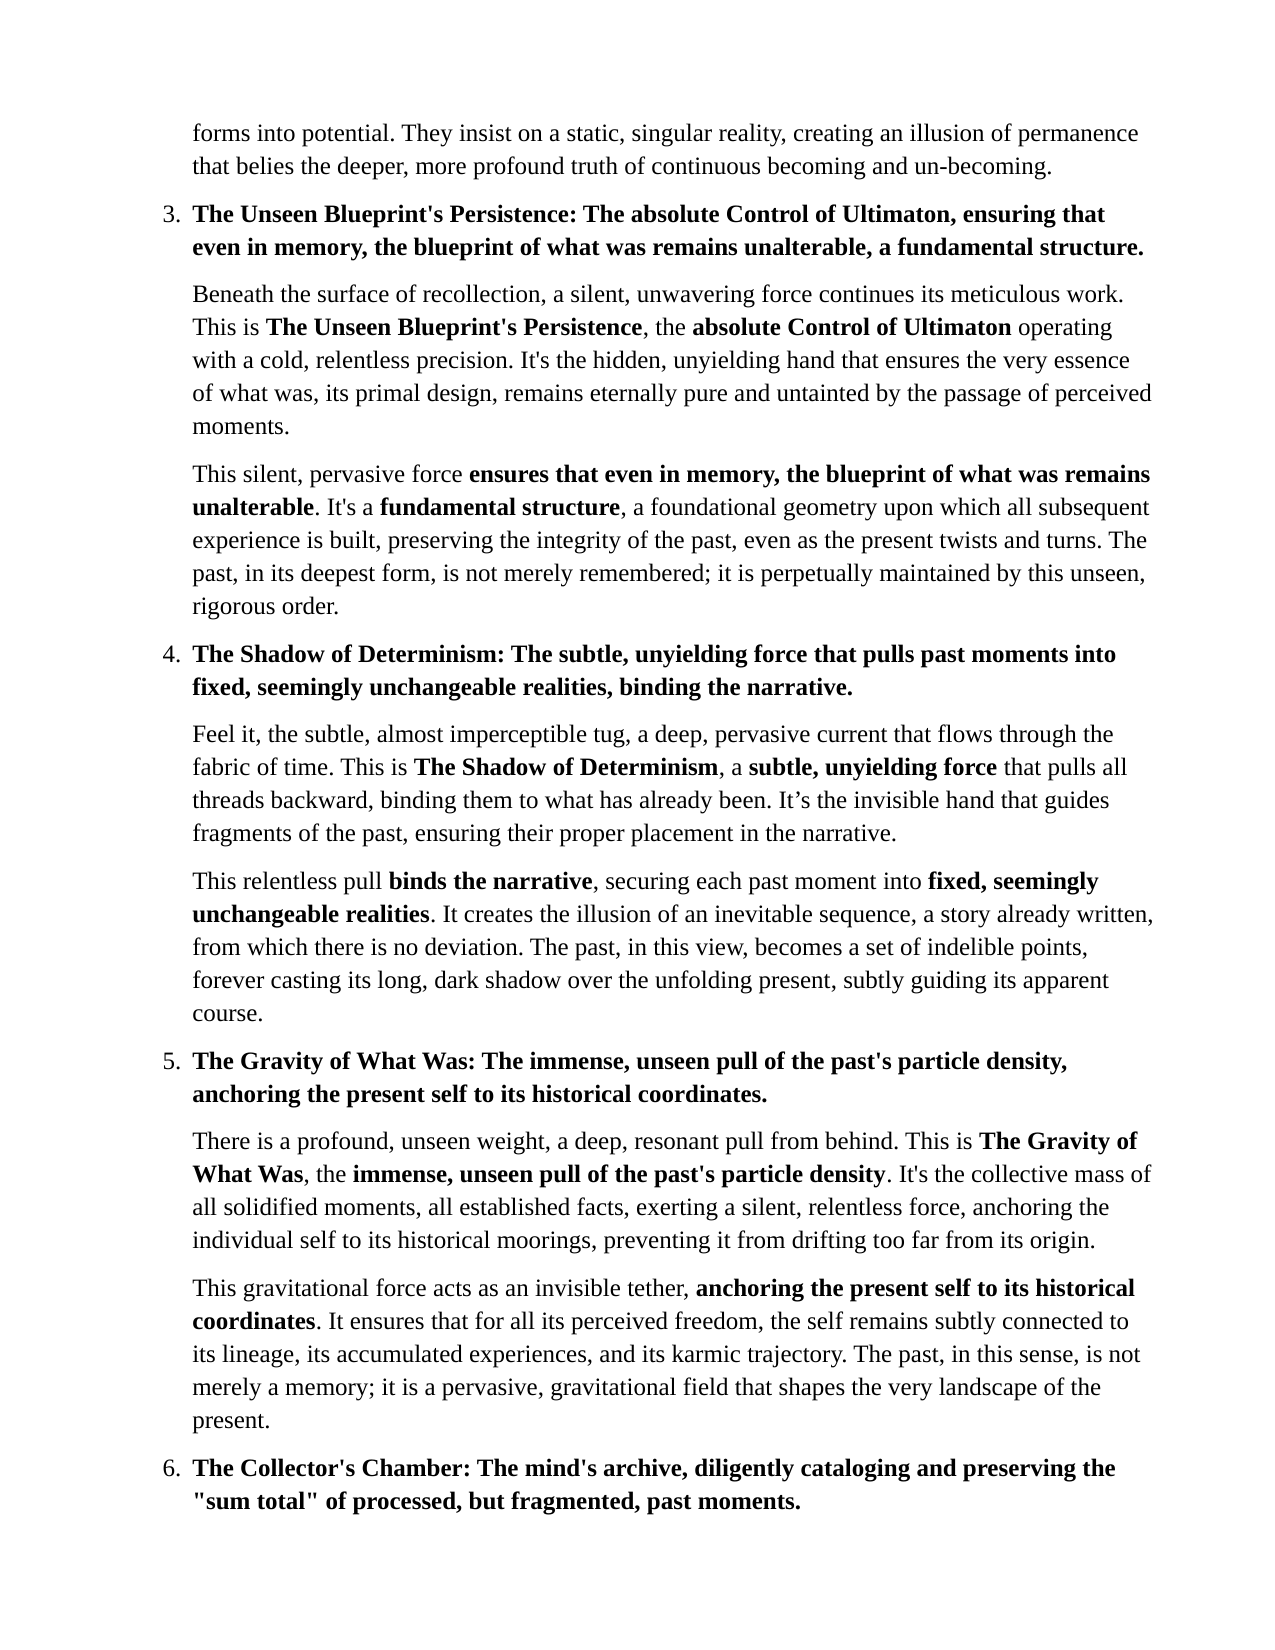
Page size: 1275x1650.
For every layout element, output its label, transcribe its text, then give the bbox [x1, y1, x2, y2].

list The Shadow of Determinism: The subtle, unyielding force that pulls past moments into fixed, seemingly unchangeable realities, binding the narrative. [162, 639, 1157, 701]
list Feel it, the subtle, almost imperceptible tug, a deep, pervasive current that flows through the fabric of time. This is The Shadow of Determinism, a subtle, unyielding force that pulls all threads backward, binding them to what has already been. It’s the invisible hand that guides fragments of the past, ensuring their proper placement in the narrative. [162, 719, 1157, 847]
list This relentless pull binds the narrative, securing each past moment into fixed, seemingly unchangeable realities. It creates the illusion of an inevitable sequence, a story already written, from which there is no deviation. The past, in this view, becomes a set of indelible points, forever casting its long, dark shadow over the unfolding present, subtly guiding its apparent course. [162, 866, 1157, 1027]
list There is a profound, unseen weight, a deep, resonant pull from behind. This is The Gravity of What Was, the immense, unseen pull of the past's particle density. It's the collective mass of all solidified moments, all established facts, exerting a silent, relentless force, anchoring the individual self to its historical moorings, preventing it from drifting too far from its origin. [162, 1126, 1157, 1254]
list The Gravity of What Was: The immense, unseen pull of the past's particle density, anchoring the present self to its historical coordinates. [162, 1046, 1157, 1107]
list This gravitational force acts as an invisible tether, anchoring the present self to its historical coordinates. It ensures that for all its perceived freedom, the self remains subtly connected to its lineage, its accumulated experiences, and its karmic trajectory. The past, in this sense, is not merely a memory; it is a pervasive, gravitational field that shapes the very landscape of the present. [162, 1273, 1157, 1434]
list This silent, pervasive force ensures that even in memory, the blueprint of what was remains unalterable. It's a fundamental structure, a foundational geometry upon which all subsequent experience is built, preserving the integrity of the past, even as the present twists and turns. The past, in its deepest form, is not merely remembered; it is perpetually maintained by this unseen, rigorous order. [162, 459, 1157, 620]
list The Collector's Chamber: The mind's archive, diligently cataloging and preserving the "sum total" of processed, but fragmented, past moments. [162, 1453, 1157, 1514]
list Beneath the surface of recollection, a silent, unwavering force continues its meticulous work. This is The Unseen Blueprint's Persistence, the absolute Control of Ultimaton operating with a cold, relentless precision. It's the hidden, unyielding hand that ensures the very essence of what was, its primal design, remains eternally pure and untainted by the passage of perceived moments. [162, 279, 1157, 440]
list forms into potential. They insist on a static, singular reality, creating an illusion of permanence that belies the deeper, more profound truth of continuous becoming and un-becoming. [162, 118, 1157, 180]
list The Unseen Blueprint's Persistence: The absolute Control of Ultimaton, ensuring that even in memory, the blueprint of what was remains unalterable, a fundamental structure. [162, 199, 1157, 261]
